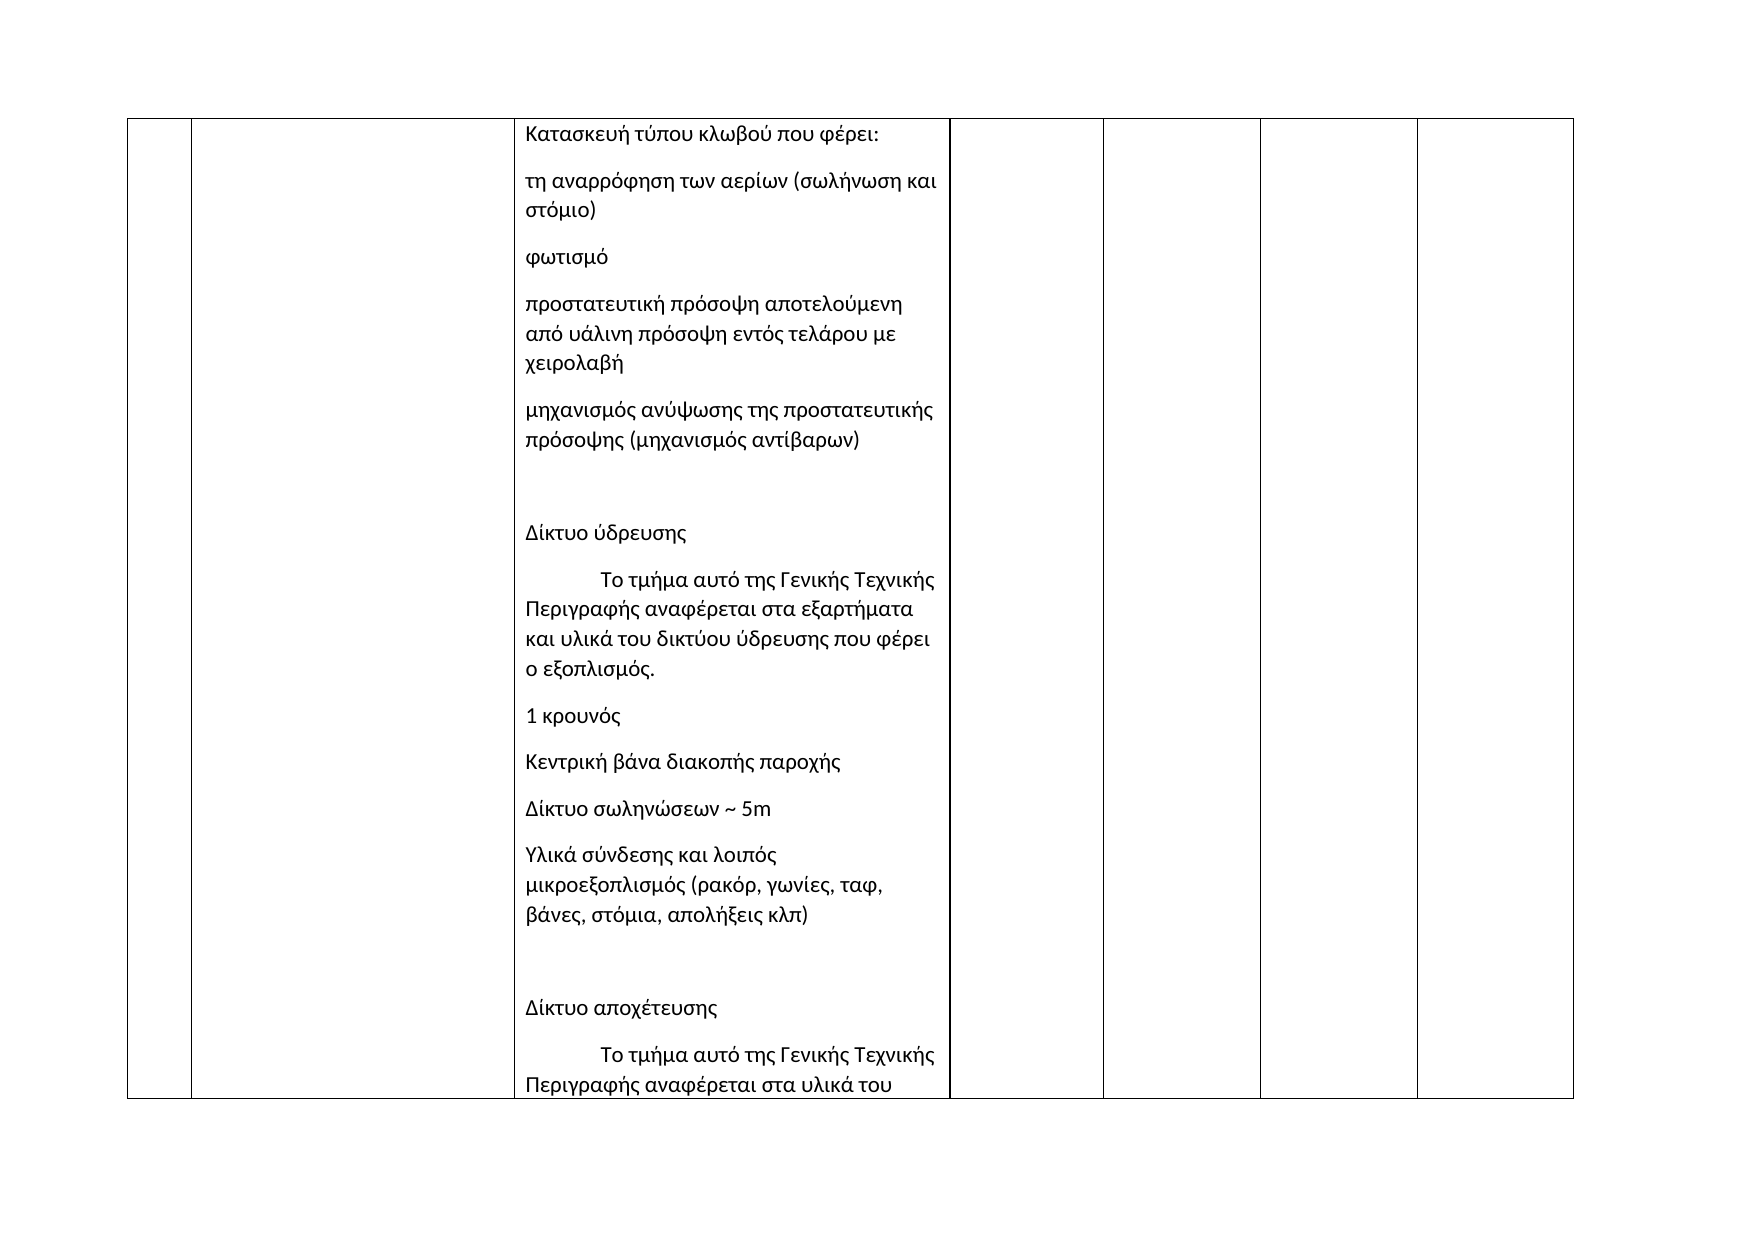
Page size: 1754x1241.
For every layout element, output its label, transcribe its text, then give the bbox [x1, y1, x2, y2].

table_cell [1261, 119, 1417, 1098]
table_cell [951, 119, 1103, 1098]
table_cell [1104, 119, 1260, 1098]
table_cell [192, 119, 514, 1098]
table_cell [1418, 119, 1573, 1098]
table_cell Κατασκευή τύπου κλωβού που φέρει: τη αναρρόφηση των αερίων (σωλήνωση και στόμιο) φωτισμό προστατευτική πρόσοψη αποτελούμενη από υάλινη πρόσοψη εντός τελάρου με χειρολαβή μηχανισμός ανύψωσης της προστατευτικής πρόσοψης (μηχανισμός αντίβαρων) Δίκτυο ύδρευσης Το τμήμα αυτό της Γενικής Τεχνικής Περιγραφής αναφέρεται στα εξαρτήματα και υλικά του δικτύου ύδρευσης που φέρει ο εξοπλισμός. 1 κρουνός Κεντρική βάνα διακοπής παροχής Δίκτυο σωληνώσεων ~ 5m Υλικά σύνδεσης και λοιπός μικροεξοπλισμός (ρακόρ, γωνίες, ταφ, βάνες, στόμια, απολήξεις κλπ) Δίκτυο αποχέτευσης Το τμήμα αυτό της Γενικής Τεχνικής Περιγραφής αναφέρεται στα υλικά του [515, 119, 949, 1098]
table_cell [128, 119, 191, 1098]
